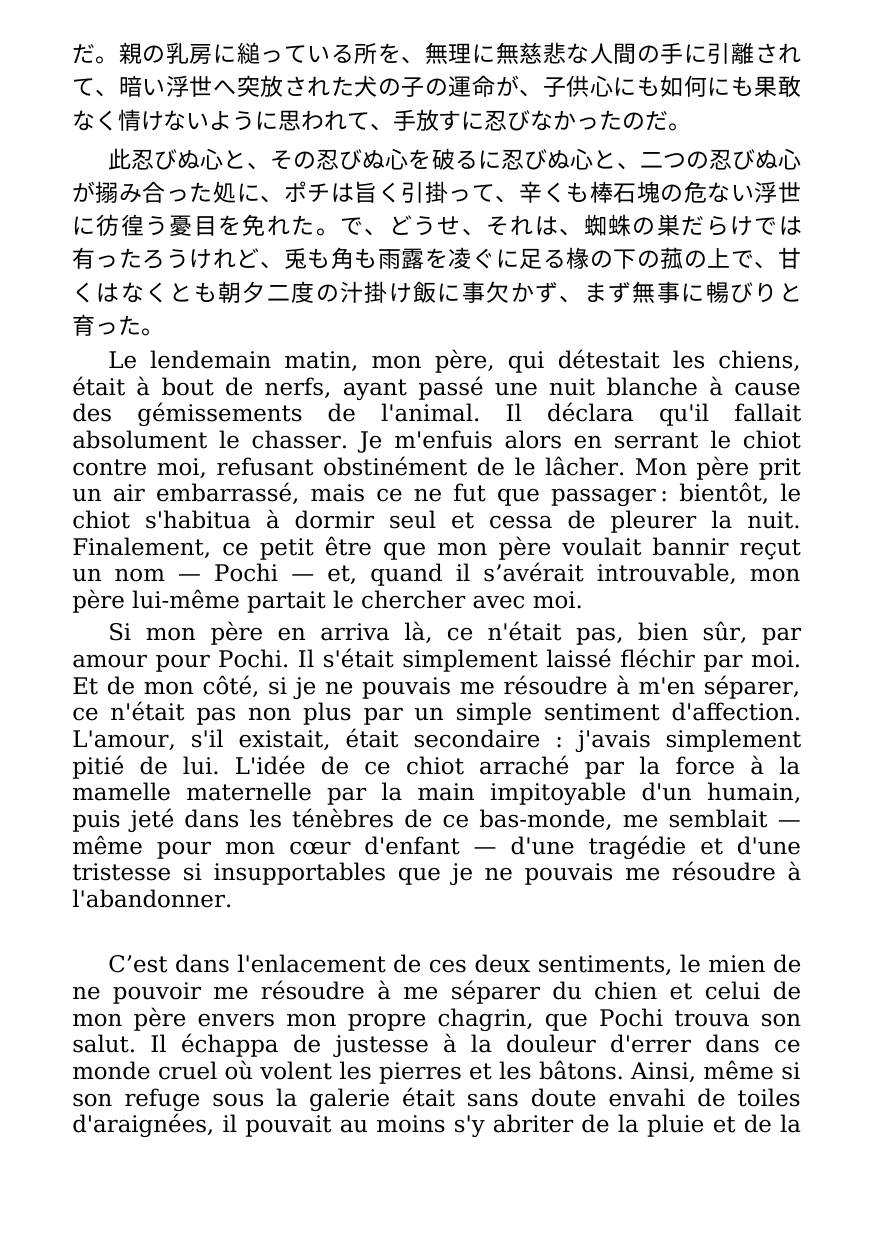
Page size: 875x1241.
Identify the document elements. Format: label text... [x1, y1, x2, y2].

text Le lendemain matin, mon père, qui détestait les chiens, était à bout de nerfs, ayant passé une nuit blanche à cause des gémissements de l'animal. Il déclara qu'il fallait absolument le chasser. Je m'enfuis alors en serrant le chiot contre moi, refusant obstinément de le lâcher. Mon père prit un air embarrassé, mais ce ne fut que passager : bientôt, le chiot s'habitua à dormir seul et cessa de pleurer la nuit. Finalement, ce petit être que mon père voulait bannir reçut un nom — Pochi — et, quand il s’avérait introuvable, mon père lui-même partait le chercher avec moi. [72, 347, 802, 614]
text C’est dans l'enlacement de ces deux sentiments, le mien de ne pouvoir me résoudre à me séparer du chien et celui de mon père envers mon propre chagrin, que Pochi trouva son salut. Il échappa de justesse à la douleur d'errer dans ce monde cruel où volent les pierres et les bâtons. Ainsi, même si son refuge sous la galerie était sans doute envahi de toiles d'araignées, il pouvait au moins s'y abriter de la pluie et de la [72, 951, 802, 1138]
text だ。親の乳房に縋っている所を、無理に無慈悲な人間の手に引離されて、暗い浮世へ突放された犬の子の運命が、子供心にも如何にも果敢なく情けないように思われて、手放すに忍びなかったのだ。 [72, 36, 802, 136]
text 此忍びぬ心と、その忍びぬ心を破るに忍びぬ心と、二つの忍びぬ心が搦み合った処に、ポチは旨く引掛って、辛くも棒石塊の危ない浮世に彷徨う憂目を免れた。で、どうせ、それは、蜘蛛の巣だらけでは有ったろうけれど、兎も角も雨露を凌ぐに足る椽の下の菰の上で、甘くはなくとも朝夕二度の汁掛け飯に事欠かず、まず無事に暢びりと育った。 [72, 142, 802, 341]
text Si mon père en arriva là, ce n'était pas, bien sûr, par amour pour Pochi. Il s'était simplement laissé fléchir par moi. Et de mon côté, si je ne pouvais me résoudre à m'en séparer, ce n'était pas non plus par un simple sentiment d'affection. L'amour, s'il existait, était secondaire : j'avais simplement pitié de lui. L'idée de ce chiot arraché par la force à la mamelle maternelle par la main impitoyable d'un humain, puis jeté dans les ténèbres de ce bas-monde, me semblait — même pour mon cœur d'enfant — d'une tragédie et d'une tristesse si insupportables que je ne pouvais me résoudre à l'abandonner. [72, 619, 802, 913]
